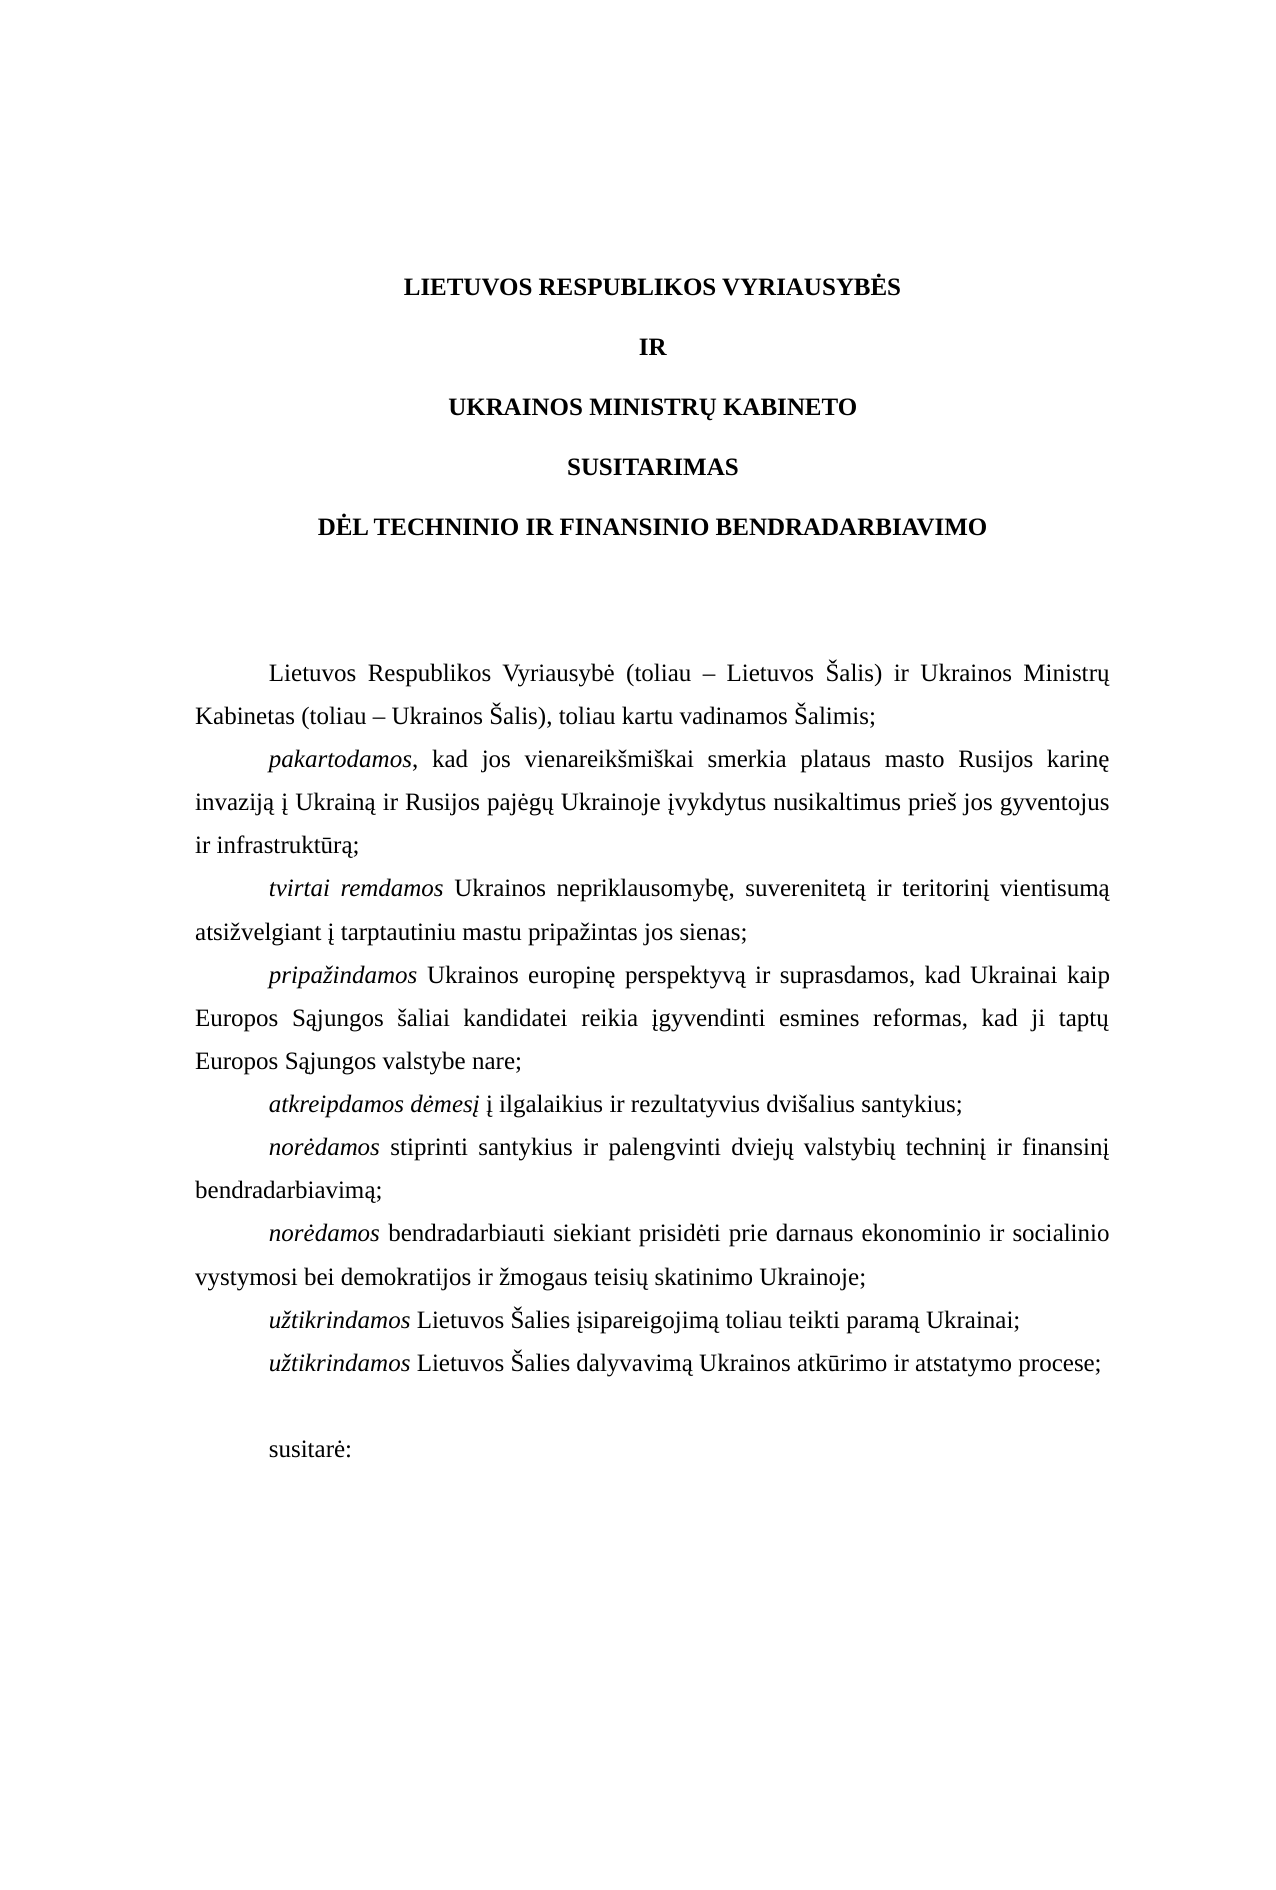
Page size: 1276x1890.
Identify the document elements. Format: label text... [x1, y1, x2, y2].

text norėdamos bendradarbiauti siekiant prisidėti prie darnaus ekonominio ir socialinio vystymosi bei demokratijos ir žmogaus teisių skatinimo Ukrainoje; [195, 1218, 1110, 1290]
text UKRAINOS MINISTRŲ KABINETO [195, 392, 1110, 421]
text DĖL TECHNINIO IR FINANSINIO BENDRADARBIAVIMO [195, 512, 1110, 540]
text susitarė: [195, 1434, 1110, 1463]
text tvirtai remdamos Ukrainos nepriklausomybę, suverenitetą ir teritorinį vientisumą atsižvelgiant į tarptautiniu mastu pripažintas jos sienas; [195, 873, 1110, 945]
text užtikrindamos Lietuvos Šalies įsipareigojimą toliau teikti paramą Ukrainai; [195, 1305, 1110, 1333]
text norėdamos stiprinti santykius ir palengvinti dviejų valstybių techninį ir finansinį bendradarbiavimą; [195, 1132, 1110, 1204]
text atkreipdamos dėmesį į ilgalaikius ir rezultatyvius dvišalius santykius; [195, 1089, 1110, 1118]
text Lietuvos Respublikos Vyriausybė (toliau – Lietuvos Šalis) ir Ukrainos Ministrų Kabinetas (toliau – Ukrainos Šalis), toliau kartu vadinamos Šalimis; [195, 658, 1110, 730]
text pripažindamos Ukrainos europinę perspektyvą ir suprasdamos, kad Ukrainai kaip Europos Sąjungos šaliai kandidatei reikia įgyvendinti esmines reformas, kad ji taptų Europos Sąjungos valstybe nare; [195, 960, 1110, 1075]
text užtikrindamos Lietuvos Šalies dalyvavimą Ukrainos atkūrimo ir atstatymo procese; [195, 1348, 1110, 1377]
text SUSITARIMAS [195, 452, 1110, 481]
text IR [195, 332, 1110, 361]
text LIETUVOS RESPUBLIKOS VYRIAUSYBĖS [195, 272, 1110, 301]
text pakartodamos, kad jos vienareikšmiškai smerkia plataus masto Rusijos karinę invaziją į Ukrainą ir Rusijos pajėgų Ukrainoje įvykdytus nusikaltimus prieš jos gyventojus ir infrastruktūrą; [195, 744, 1110, 859]
